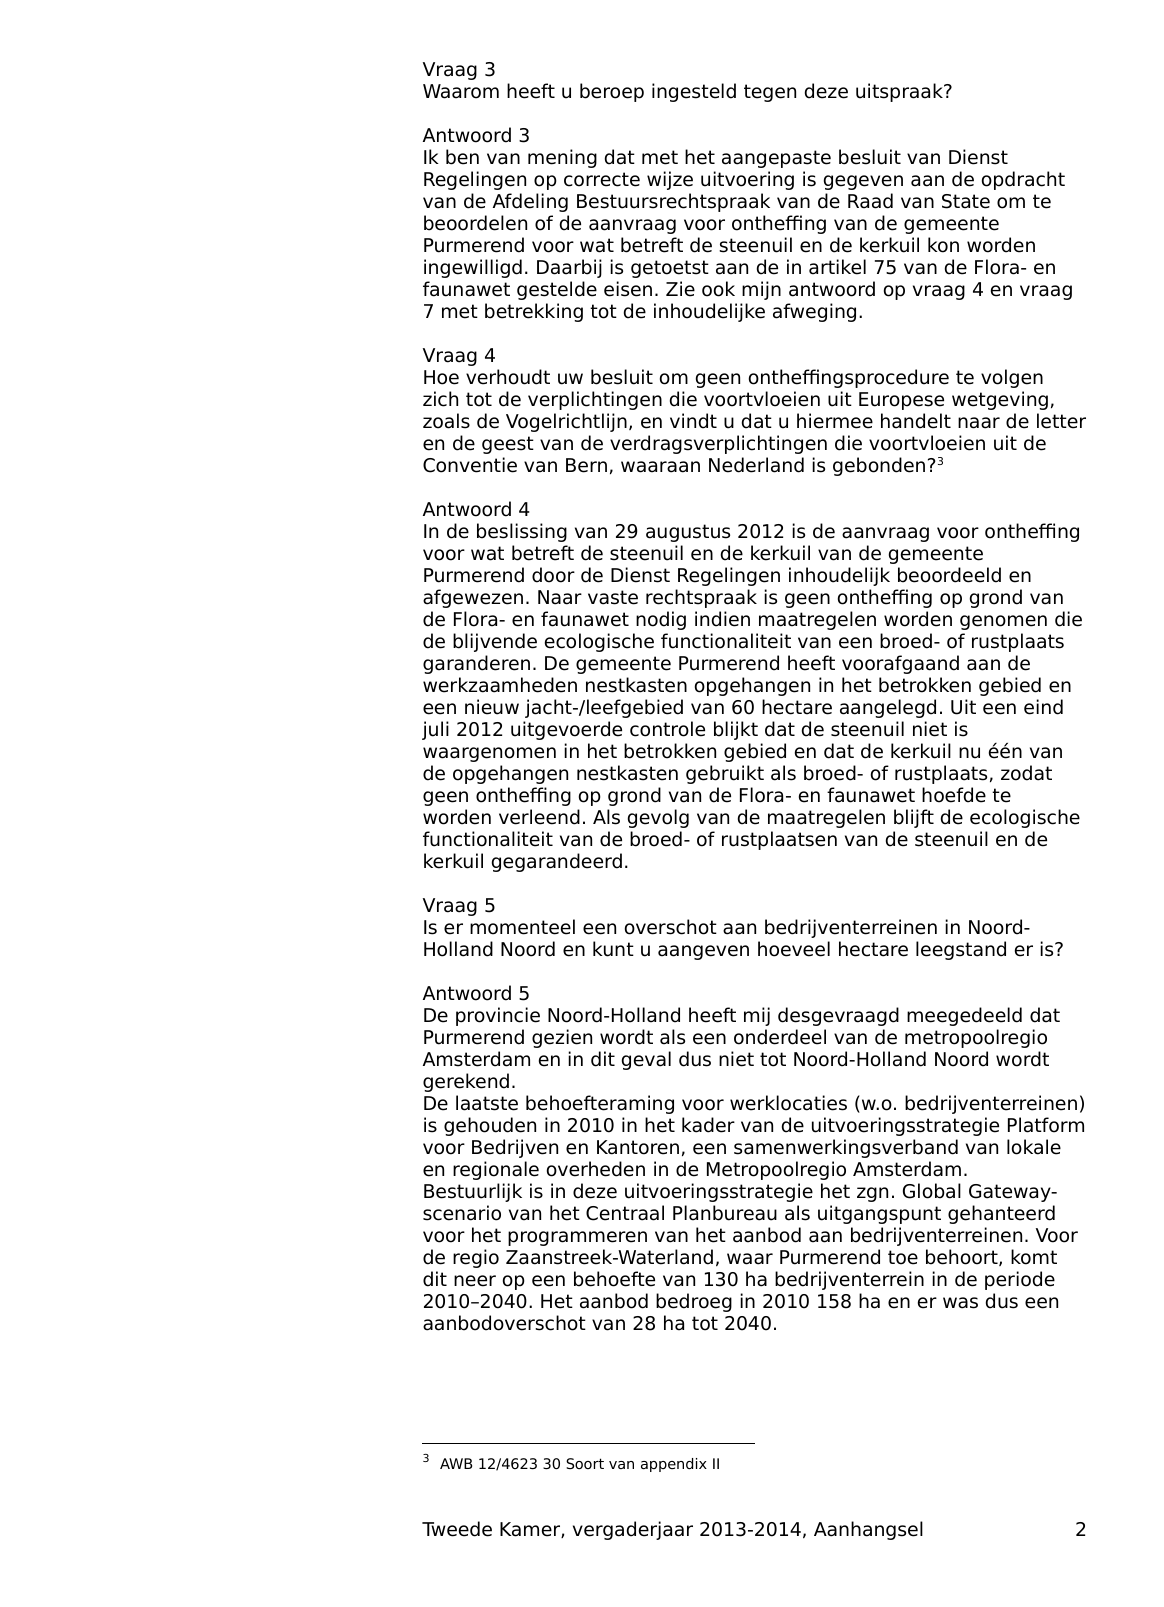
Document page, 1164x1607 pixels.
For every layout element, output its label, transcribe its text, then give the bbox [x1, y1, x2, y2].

text Vraag 5 [422, 895, 1087, 917]
text De provincie Noord-Holland heeft mij desgevraagd meegedeeld dat Purmerend gezien wordt als een onderdeel van de metropoolregio Amsterdam en in dit geval dus niet tot Noord-Holland Noord wordt gerekend. [422, 1005, 1087, 1093]
text Vraag 4 [422, 345, 1087, 367]
text Waarom heeft u beroep ingesteld tegen deze uitspraak? [422, 81, 1087, 103]
text Antwoord 3 [422, 125, 1087, 147]
text Hoe verhoudt uw besluit om geen ontheffingsprocedure te volgen zich tot de verplichtingen die voortvloeien uit Europese wetgeving, zoals de Vogelrichtlijn, en vindt u dat u hiermee handelt naar de letter en de geest van de verdragsverplichtingen die voortvloeien uit de Conventie van Bern, waaraan Nederland is gebonden? [422, 367, 1087, 477]
text Bestuurlijk is in deze uitvoeringsstrategie het zgn. Global Gateway-scenario van het Centraal Planbureau als uitgangspunt gehanteerd voor het programmeren van het aanbod aan bedrijventerreinen. Voor de regio Zaanstreek-Waterland, waar Purmerend toe behoort, komt dit neer op een behoefte van 130 ha bedrijventerrein in de periode 2010–2040. Het aanbod bedroeg in 2010 158 ha en er was dus een aanbodoverschot van 28 ha tot 2040. [422, 1181, 1087, 1335]
text Ik ben van mening dat met het aangepaste besluit van Dienst Regelingen op correcte wijze uitvoering is gegeven aan de opdracht van de Afdeling Bestuursrechtspraak van de Raad van State om te beoordelen of de aanvraag voor ontheffing van de gemeente Purmerend voor wat betreft de steenuil en de kerkuil kon worden ingewilligd. Daarbij is getoetst aan de in artikel 75 van de Flora- en faunawet gestelde eisen. Zie ook mijn antwoord op vraag 4 en vraag 7 met betrekking tot de inhoudelijke afweging. [422, 147, 1087, 323]
text AWB 12/4623 30 Soort van appendix II [422, 1452, 1087, 1474]
text Vraag 3 [422, 59, 1087, 81]
text Antwoord 5 [422, 983, 1087, 1005]
text Is er momenteel een overschot aan bedrijventerreinen in Noord-Holland Noord en kunt u aangeven hoeveel hectare leegstand er is? [422, 917, 1087, 961]
text De laatste behoefteraming voor werklocaties (w.o. bedrijventerreinen) is gehouden in 2010 in het kader van de uitvoeringsstrategie Platform voor Bedrijven en Kantoren, een samenwerkingsverband van lokale en regionale overheden in de Metropoolregio Amsterdam. [422, 1093, 1087, 1181]
text Antwoord 4 [422, 499, 1087, 521]
text In de beslissing van 29 augustus 2012 is de aanvraag voor ontheffing voor wat betreft de steenuil en de kerkuil van de gemeente Purmerend door de Dienst Regelingen inhoudelijk beoordeeld en afgewezen. Naar vaste rechtspraak is geen ontheffing op grond van de Flora- en faunawet nodig indien maatregelen worden genomen die de blijvende ecologische functionaliteit van een broed- of rustplaats garanderen. De gemeente Purmerend heeft voorafgaand aan de werkzaamheden nestkasten opgehangen in het betrokken gebied en een nieuw jacht-/leefgebied van 60 hectare aangelegd. Uit een eind juli 2012 uitgevoerde controle blijkt dat de steenuil niet is waargenomen in het betrokken gebied en dat de kerkuil nu één van de opgehangen nestkasten gebruikt als broed- of rustplaats, zodat geen ontheffing op grond van de Flora- en faunawet hoefde te worden verleend. Als gevolg van de maatregelen blijft de ecologische functionaliteit van de broed- of rustplaatsen van de steenuil en de kerkuil gegarandeerd. [422, 521, 1087, 873]
